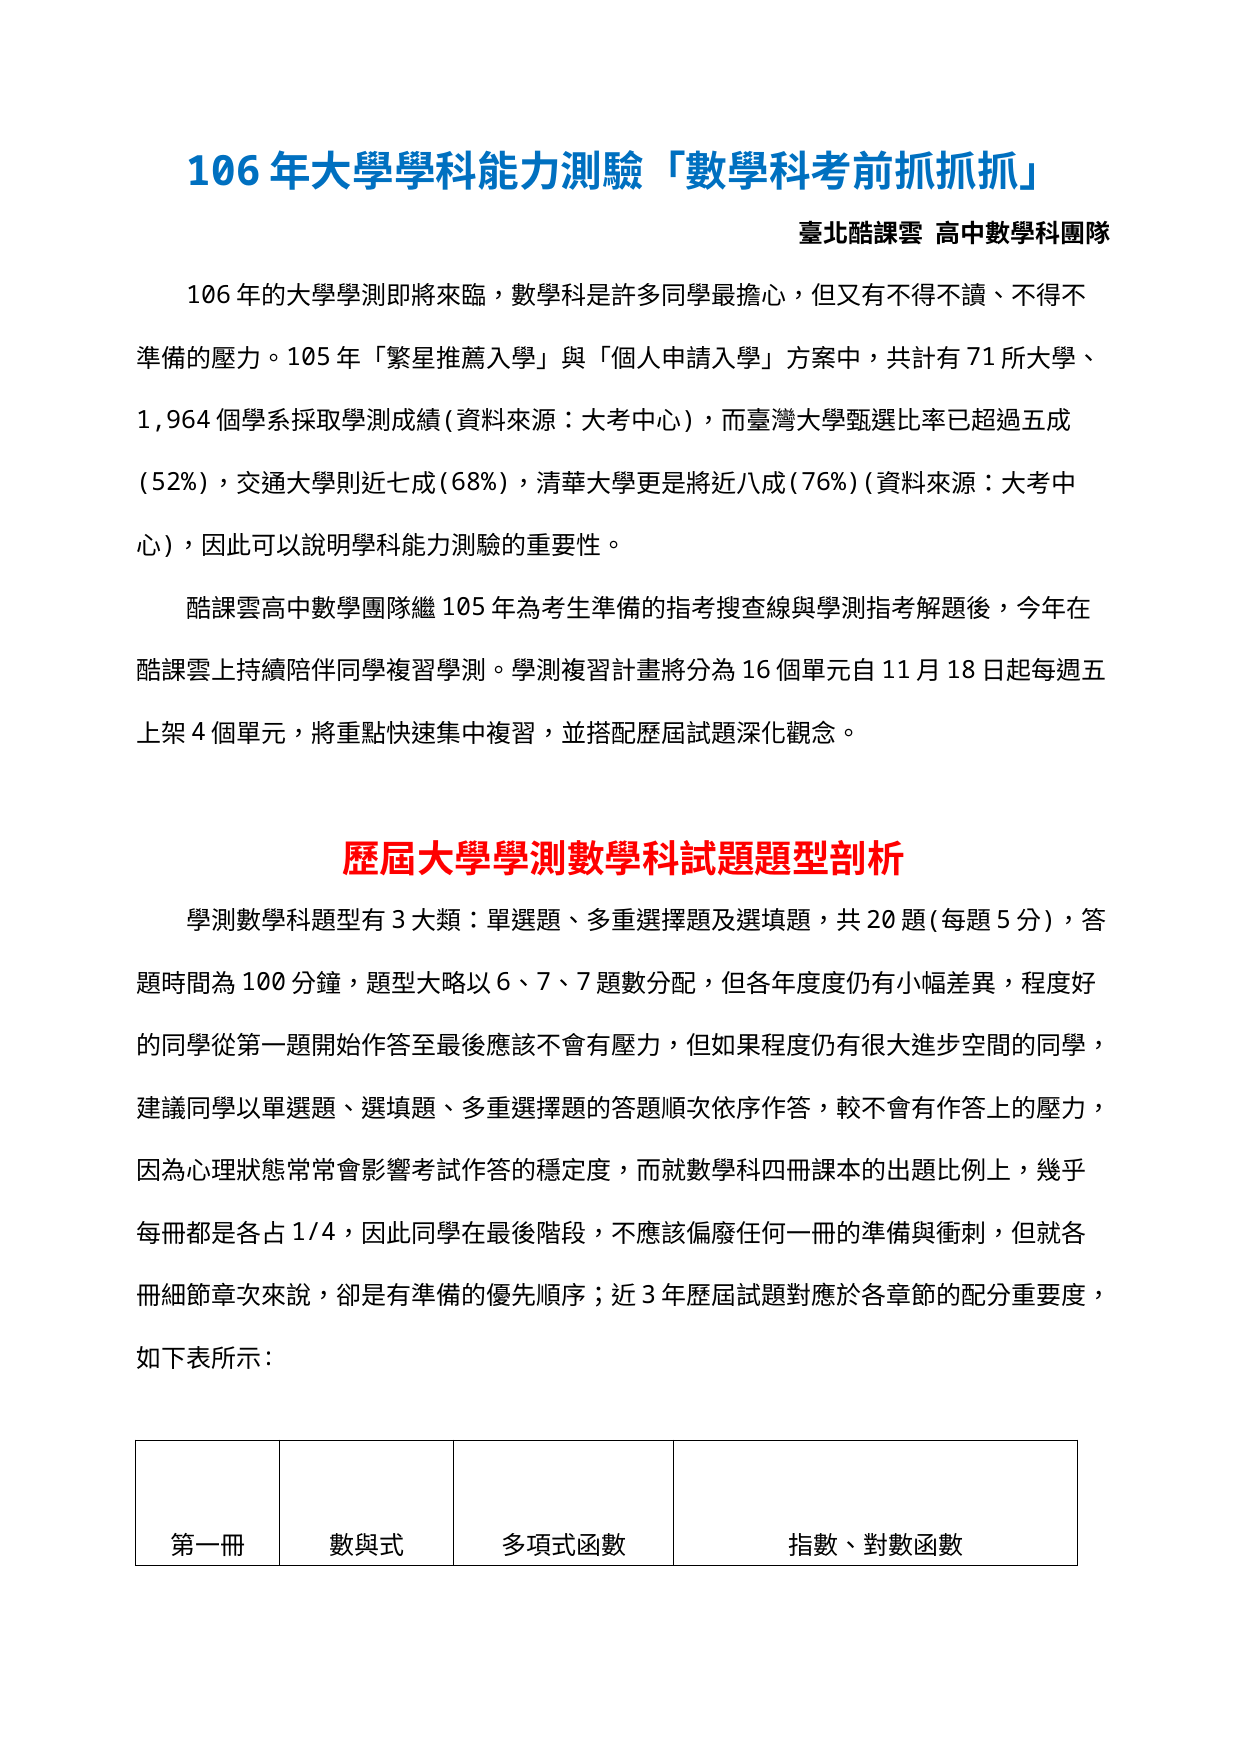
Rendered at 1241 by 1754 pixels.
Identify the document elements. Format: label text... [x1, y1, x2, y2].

table_header 數與式 [280, 1441, 453, 1564]
text 酷課雲高中數學團隊繼105年為考生準備的指考搜查線與學測指考解題後，今年在酷課雲上持續陪伴同學複習學測。學測複習計畫將分為16個單元自11月18日起每週五上架4個單元，將重點快速集中複習，並搭配歷屆試題深化觀念。 [136, 564, 1110, 752]
text 臺北酷課雲 高中數學科團隊 [136, 189, 1110, 252]
text 106年大學學科能力測驗「數學科考前抓抓抓」 [136, 127, 1110, 189]
text 106年的大學學測即將來臨，數學科是許多同學最擔心，但又有不得不讀、不得不準備的壓力。105年「繁星推薦入學」與「個人申請入學」方案中，共計有71所大學、1,964個學系採取學測成績(資料來源：大考中心)，而臺灣大學甄選比率已超過五成(52%)，交通大學則近七成(68%)，清華大學更是將近八成(76%)(資料來源：大考中心)，因此可以說明學科能力測驗的重要性。 [136, 252, 1110, 564]
text 歷屆大學學測數學科試題題型剖析 [136, 814, 1110, 877]
table_header 指數、對數函數 [674, 1441, 1077, 1564]
table_header 第一冊 [136, 1441, 279, 1564]
text 學測數學科題型有3大類：單選題、多重選擇題及選填題，共20題(每題5分)，答題時間為100分鐘，題型大略以6、7、7題數分配，但各年度度仍有小幅差異，程度好的同學從第一題開始作答至最後應該不會有壓力，但如果程度仍有很大進步空間的同學，建議同學以單選題、選填題、多重選擇題的答題順次依序作答，較不會有作答上的壓力，因為心理狀態常常會影響考試作答的穩定度，而就數學科四冊課本的出題比例上，幾乎每冊都是各占1/4，因此同學在最後階段，不應該偏廢任何一冊的準備與衝刺，但就各冊細節章次來說，卻是有準備的優先順序；近3年歷屆試題對應於各章節的配分重要度，如下表所示: [136, 877, 1110, 1439]
table_header 多項式函數 [454, 1441, 673, 1564]
